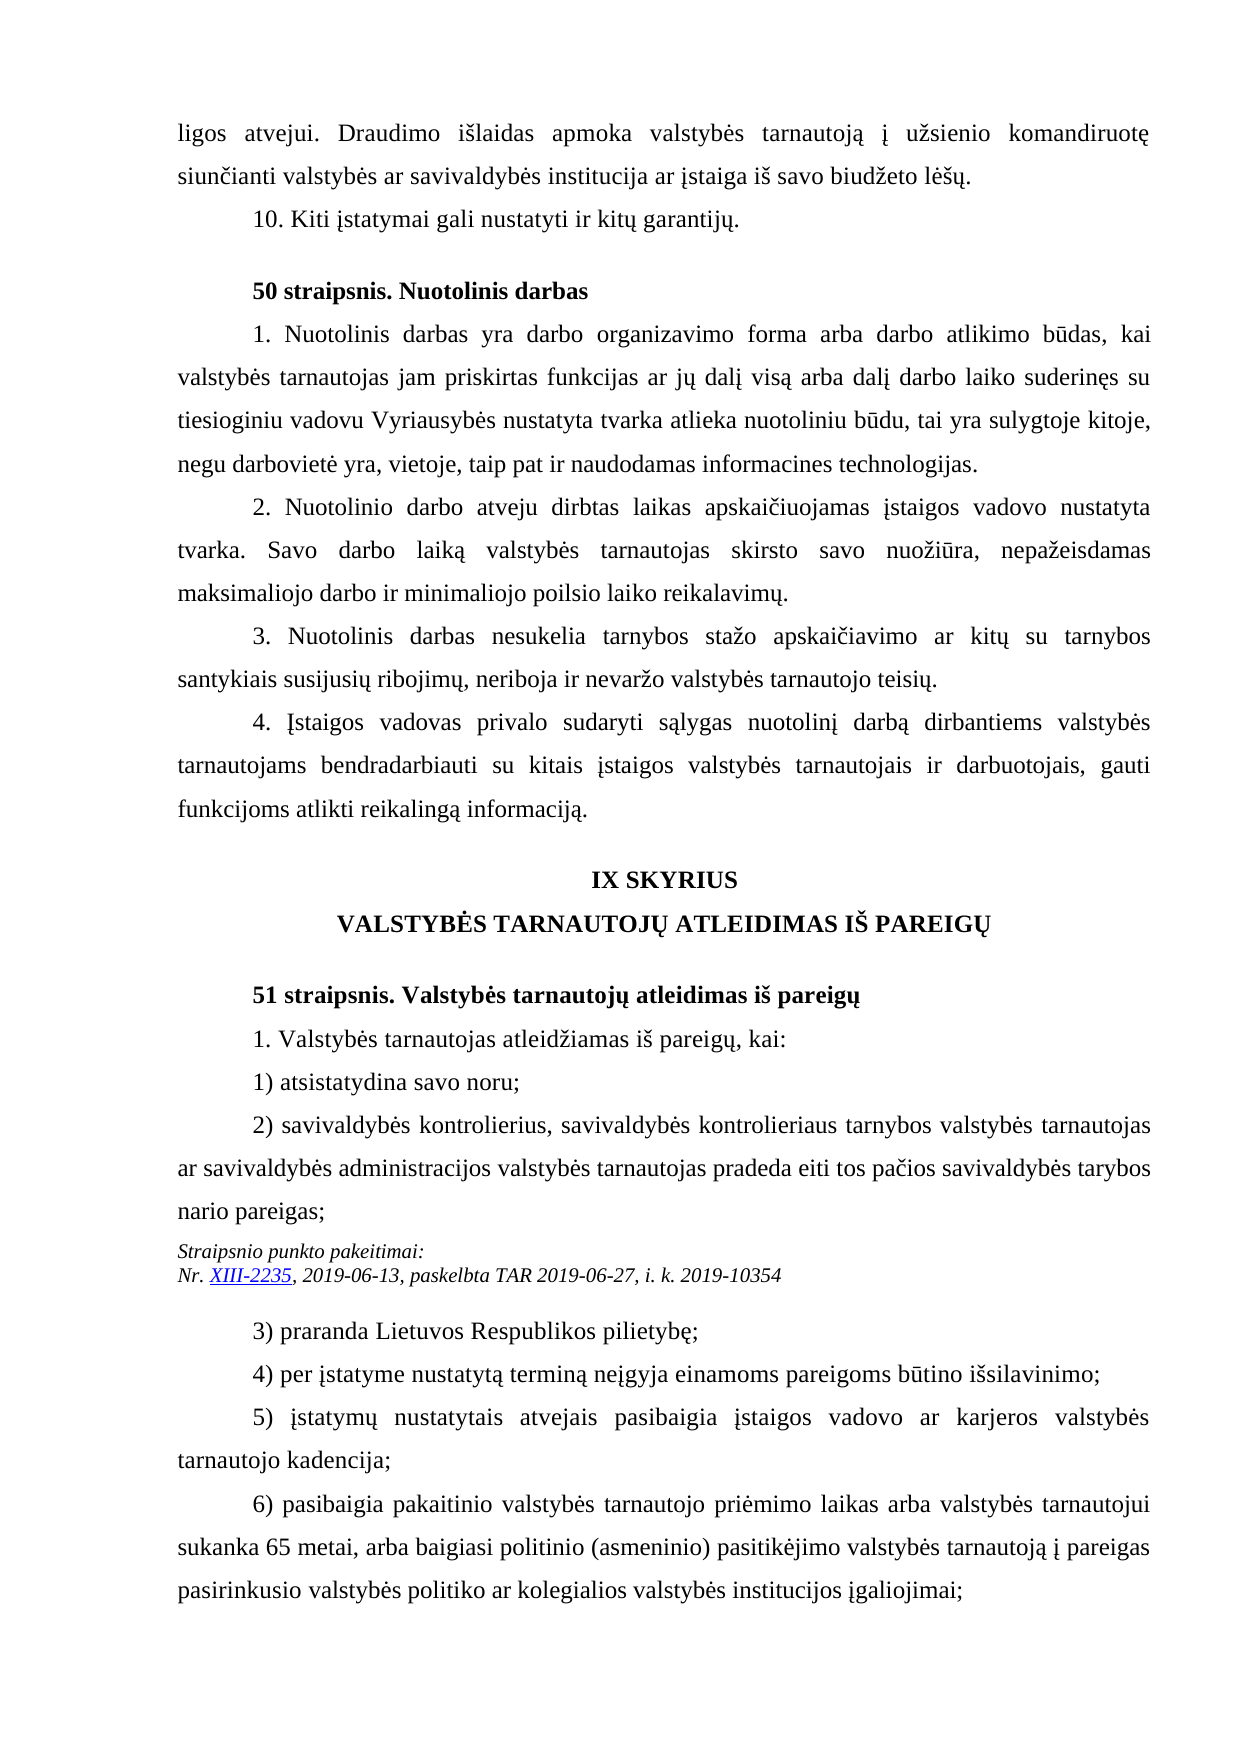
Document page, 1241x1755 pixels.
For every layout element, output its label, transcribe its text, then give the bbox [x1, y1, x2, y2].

text ligos atvejui. Draudimo išlaidas apmoka valstybės tarnautoją į užsienio komandiruotę siunčianti valstybės ar savivaldybės institucija ar įstaiga iš savo biudžeto lėšų. [177, 118, 1152, 190]
text Nr. XIII-2235, 2019-06-13, paskelbta TAR 2019-06-27, i. k. 2019-10354 [177, 1263, 1152, 1287]
text 1. Valstybės tarnautojas atleidžiamas iš pareigų, kai: [177, 1024, 1152, 1052]
text 51 straipsnis. Valstybės tarnautojų atleidimas iš pareigų [177, 981, 1152, 1009]
text 3) praranda Lietuvos Respublikos pilietybę; [177, 1316, 1152, 1345]
text 50 straipsnis. Nuotolinis darbas [177, 276, 1152, 305]
text 5) įstatymų nustatytais atvejais pasibaigia įstaigos vadovo ar karjeros valstybės tarnautojo kadencija; [177, 1402, 1152, 1474]
text VALSTYBĖS TARNAUTOJŲ ATLEIDIMAS IŠ PAREIGŲ [177, 909, 1152, 937]
text 4. Įstaigos vadovas privalo sudaryti sąlygas nuotolinį darbą dirbantiems valstybės tarnautojams bendradarbiauti su kitais įstaigos valstybės tarnautojais ir darbuotojais, gauti funkcijoms atlikti reikalingą informaciją. [177, 707, 1152, 822]
text 1. Nuotolinis darbas yra darbo organizavimo forma arba darbo atlikimo būdas, kai valstybės tarnautojas jam priskirtas funkcijas ar jų dalį visą arba dalį darbo laiko suderinęs su tiesioginiu vadovu Vyriausybės nustatyta tvarka atlieka nuotoliniu būdu, tai yra sulygtoje kitoje, negu darbovietė yra, vietoje, taip pat ir naudodamas informacines technologijas. [177, 319, 1152, 477]
text 10. Kiti įstatymai gali nustatyti ir kitų garantijų. [177, 204, 1152, 233]
text 2) savivaldybės kontrolierius, savivaldybės kontrolieriaus tarnybos valstybės tarnautojas ar savivaldybės administracijos valstybės tarnautojas pradeda eiti tos pačios savivaldybės tarybos nario pareigas; [177, 1110, 1152, 1225]
text 3. Nuotolinis darbas nesukelia tarnybos stažo apskaičiavimo ar kitų su tarnybos santykiais susijusių ribojimų, neriboja ir nevaržo valstybės tarnautojo teisių. [177, 621, 1152, 693]
text IX SKYRIUS [177, 866, 1152, 894]
text 1) atsistatydina savo noru; [177, 1067, 1152, 1096]
text Straipsnio punkto pakeitimai: [177, 1239, 1152, 1263]
text 4) per įstatyme nustatytą terminą neįgyja einamoms pareigoms būtino išsilavinimo; [177, 1359, 1152, 1388]
text 2. Nuotolinio darbo atveju dirbtas laikas apskaičiuojamas įstaigos vadovo nustatyta tvarka. Savo darbo laiką valstybės tarnautojas skirsto savo nuožiūra, nepažeisdamas maksimaliojo darbo ir minimaliojo poilsio laiko reikalavimų. [177, 492, 1152, 607]
text 6) pasibaigia pakaitinio valstybės tarnautojo priėmimo laikas arba valstybės tarnautojui sukanka 65 metai, arba baigiasi politinio (asmeninio) pasitikėjimo valstybės tarnautoją į pareigas pasirinkusio valstybės politiko ar kolegialios valstybės institucijos įgaliojimai; [177, 1489, 1152, 1604]
